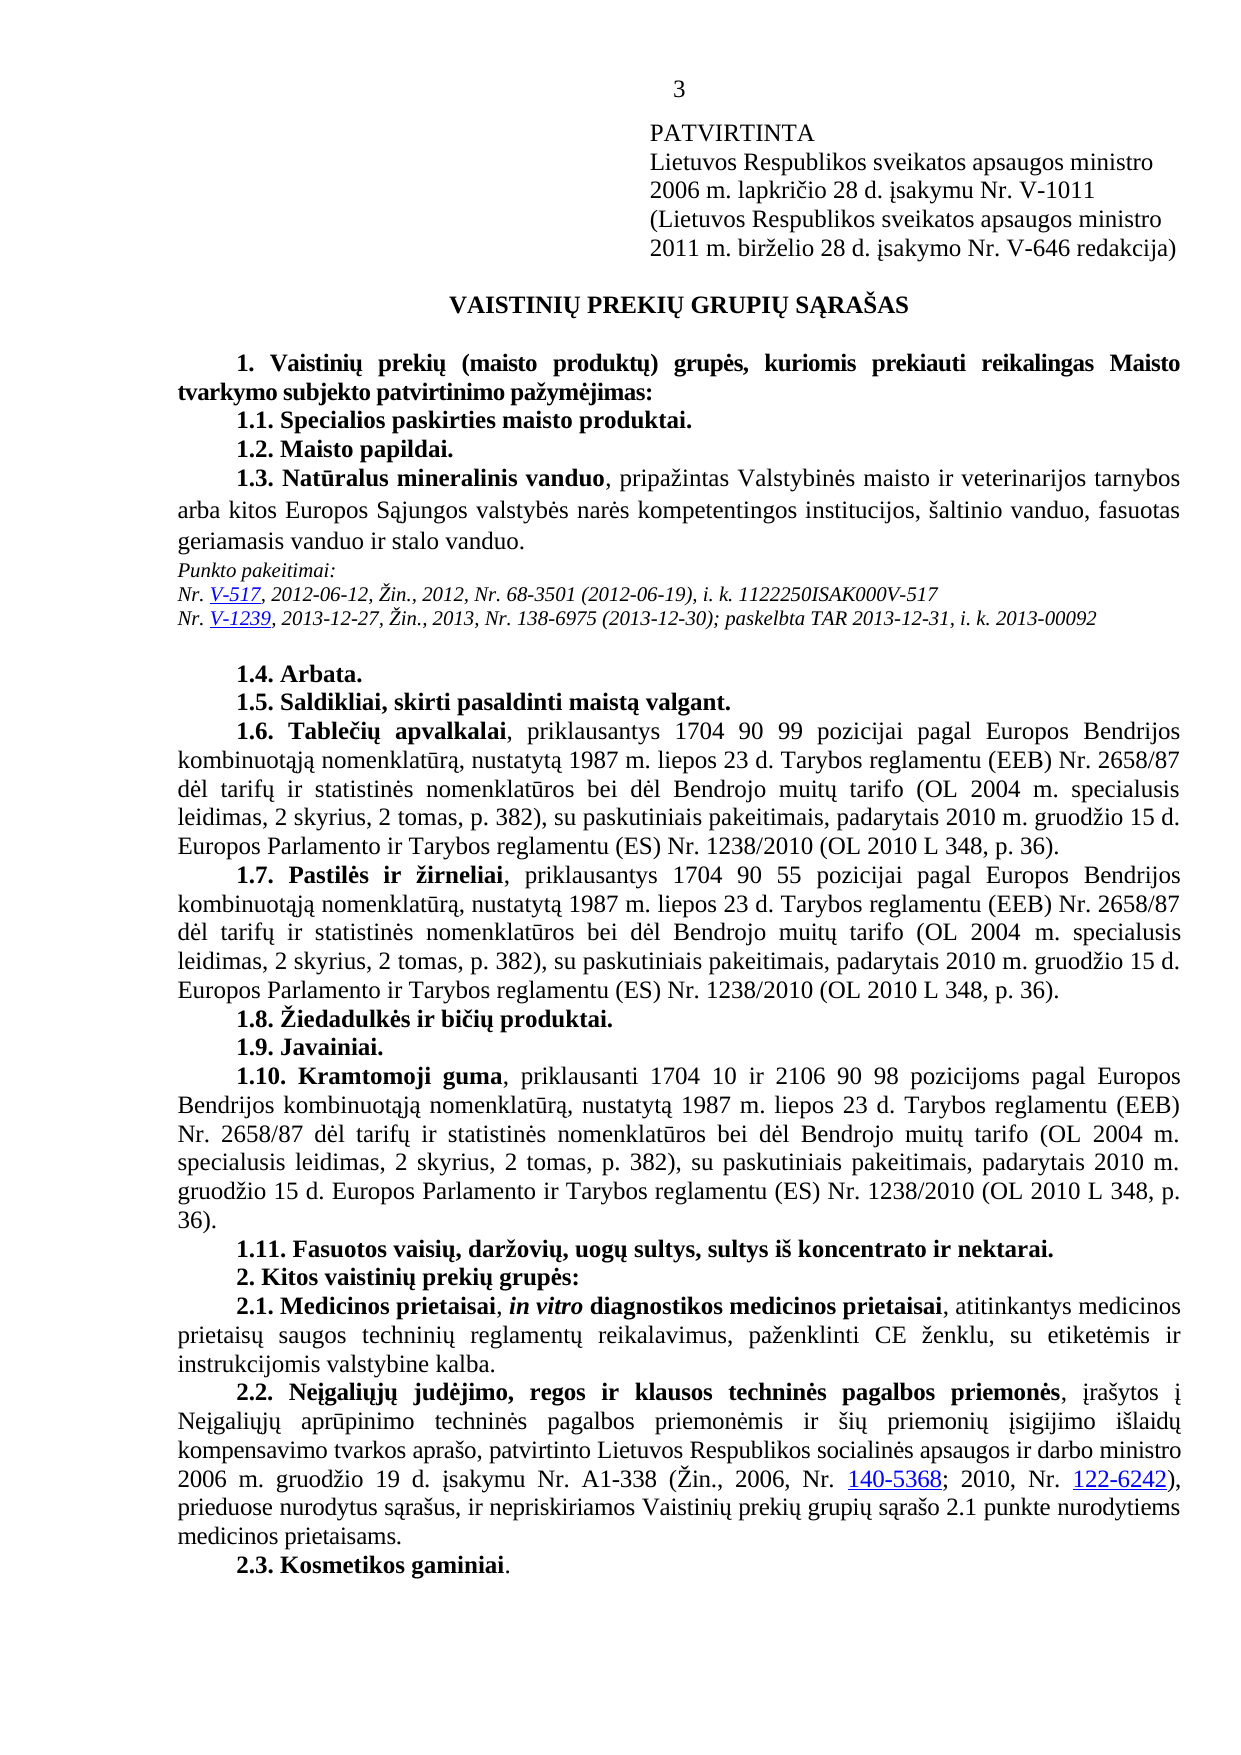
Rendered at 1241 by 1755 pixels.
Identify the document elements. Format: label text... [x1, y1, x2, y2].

text 1.8. Žiedadulkės ir bičių produktai. [177, 1004, 1181, 1032]
text 1.6. Tablečių apvalkalai, priklausantys 1704 90 99 pozicijai pagal Europos Bendrijos kombinuotąją nomenklatūrą, nustatytą 1987 m. liepos 23 d. Tarybos reglamentu (EEB) Nr. 2658/87 dėl tarifų ir statistinės nomenklatūros bei dėl Bendrojo muitų tarifo (OL 2004 m. specialusis leidimas, 2 skyrius, 2 tomas, p. 382), su paskutiniais pakeitimais, padarytais 2010 m. gruodžio 15 d. Europos Parlamento ir Tarybos reglamentu (ES) Nr. 1238/2010 (OL 2010 L 348, p. 36). [177, 716, 1181, 860]
text 1.2. Maisto papildai. [177, 434, 1181, 463]
text 2.2. Neįgaliųjų judėjimo, regos ir klausos techninės pagalbos priemonės, įrašytos į Neįgaliųjų aprūpinimo techninės pagalbos priemonėmis ir šių priemonių įsigijimo išlaidų kompensavimo tvarkos aprašo, patvirtinto Lietuvos Respublikos socialinės apsaugos ir darbo ministro 2006 m. gruodžio 19 d. įsakymu Nr. A1-338 (Žin., 2006, Nr. 140-5368; 2010, Nr. 122-6242), prieduose nurodytus sąrašus, ir nepriskiriamos Vaistinių prekių grupių sąrašo 2.1 punkte nurodytiems medicinos prietaisams. [177, 1377, 1181, 1550]
text Punkto pakeitimai: [177, 558, 1181, 582]
text Nr. V-517, 2012-06-12, Žin., 2012, Nr. 68-3501 (2012-06-19), i. k. 1122250ISAK000V-517 [177, 582, 1181, 606]
text VAISTINIŲ PREKIŲ GRUPIŲ SĄRAŠAS [177, 291, 1181, 319]
text 2006 m. lapkričio 28 d. įsakymu Nr. V-1011 [649, 176, 1181, 204]
text Nr. V-1239, 2013-12-27, Žin., 2013, Nr. 138-6975 (2013-12-30); paskelbta TAR 2013-12-31, i. k. 2013-00092 [177, 606, 1181, 630]
text 1.1. Specialios paskirties maisto produktai. [177, 406, 1181, 434]
text (Lietuvos Respublikos sveikatos apsaugos ministro [649, 204, 1181, 233]
text 1.9. Javainiai. [177, 1032, 1181, 1061]
text 1. Vaistinių prekių (maisto produktų) grupės, kuriomis prekiauti reikalingas Maisto tvarkymo subjekto patvirtinimo pažymėjimas: [177, 348, 1181, 406]
text 2.1. Medicinos prietaisai, in vitro diagnostikos medicinos prietaisai, atitinkantys medicinos prietaisų saugos techninių reglamentų reikalavimus, paženklinti CE ženklu, su etiketėmis ir instrukcijomis valstybine kalba. [177, 1291, 1181, 1377]
text PATVIRTINTA [649, 118, 1181, 147]
text 1.4. Arbata. [177, 659, 1181, 687]
text 1.11. Fasuotos vaisių, daržovių, uogų sultys, sultys iš koncentrato ir nektarai. [177, 1234, 1181, 1262]
text Lietuvos Respublikos sveikatos apsaugos ministro [649, 147, 1181, 176]
text 1.7. Pastilės ir žirneliai, priklausantys 1704 90 55 pozicijai pagal Europos Bendrijos kombinuotąją nomenklatūrą, nustatytą 1987 m. liepos 23 d. Tarybos reglamentu (EEB) Nr. 2658/87 dėl tarifų ir statistinės nomenklatūros bei dėl Bendrojo muitų tarifo (OL 2004 m. specialusis leidimas, 2 skyrius, 2 tomas, p. 382), su paskutiniais pakeitimais, padarytais 2010 m. gruodžio 15 d. Europos Parlamento ir Tarybos reglamentu (ES) Nr. 1238/2010 (OL 2010 L 348, p. 36). [177, 860, 1181, 1004]
text 1.3. Natūralus mineralinis vanduo, pripažintas Valstybinės maisto ir veterinarijos tarnybos arba kitos Europos Sąjungos valstybės narės kompetentingos institucijos, šaltinio vanduo, fasuotas geriamasis vanduo ir stalo vanduo. [177, 463, 1181, 555]
text 2011 m. birželio 28 d. įsakymo Nr. V-646 redakcija) [649, 233, 1181, 262]
text 1.5. Saldikliai, skirti pasaldinti maistą valgant. [177, 687, 1181, 716]
text 2.3. Kosmetikos gaminiai. [177, 1550, 1181, 1579]
text 2. Kitos vaistinių prekių grupės: [177, 1262, 1181, 1291]
text 1.10. Kramtomoji guma, priklausanti 1704 10 ir 2106 90 98 pozicijoms pagal Europos Bendrijos kombinuotąją nomenklatūrą, nustatytą 1987 m. liepos 23 d. Tarybos reglamentu (EEB) Nr. 2658/87 dėl tarifų ir statistinės nomenklatūros bei dėl Bendrojo muitų tarifo (OL 2004 m. specialusis leidimas, 2 skyrius, 2 tomas, p. 382), su paskutiniais pakeitimais, padarytais 2010 m. gruodžio 15 d. Europos Parlamento ir Tarybos reglamentu (ES) Nr. 1238/2010 (OL 2010 L 348, p. 36). [177, 1061, 1181, 1234]
